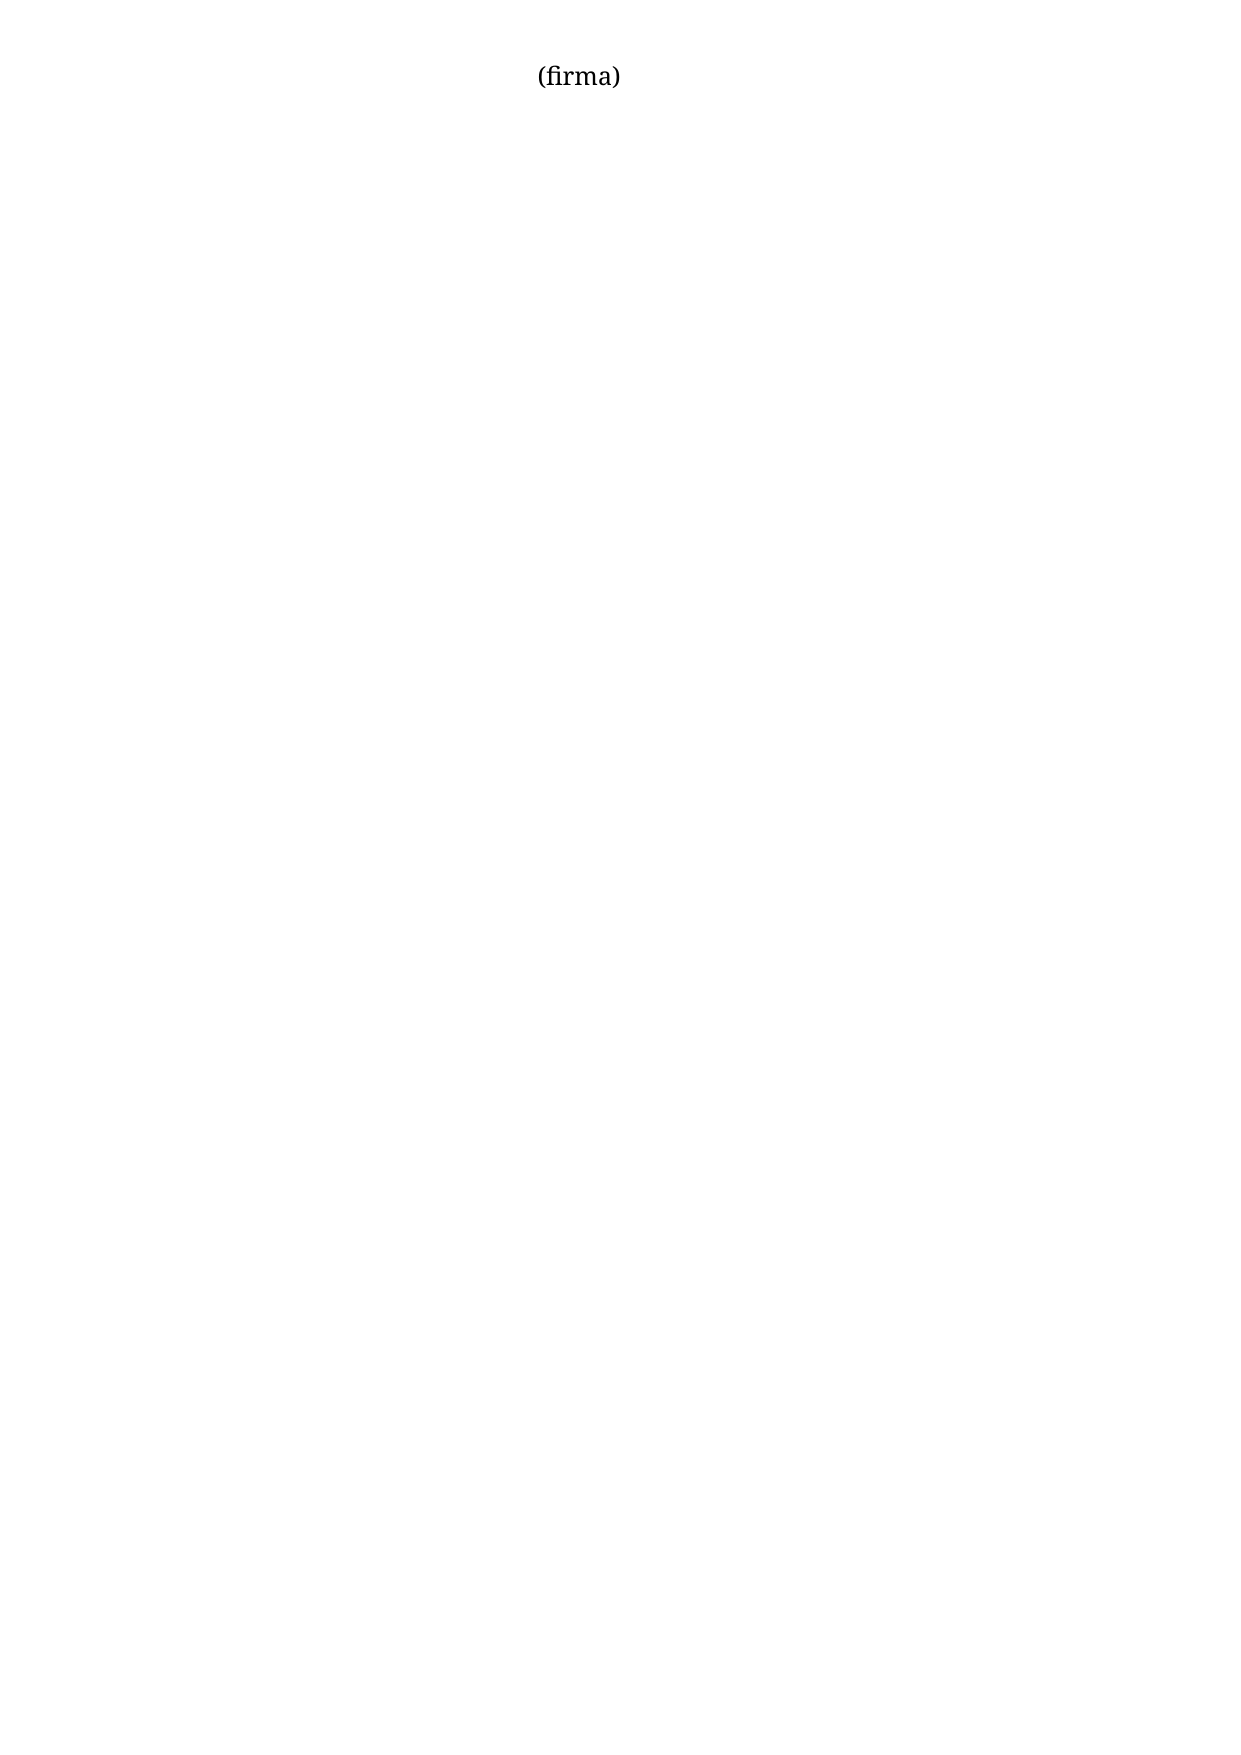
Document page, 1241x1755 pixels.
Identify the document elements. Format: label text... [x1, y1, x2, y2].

text (firma) [195, 59, 963, 93]
